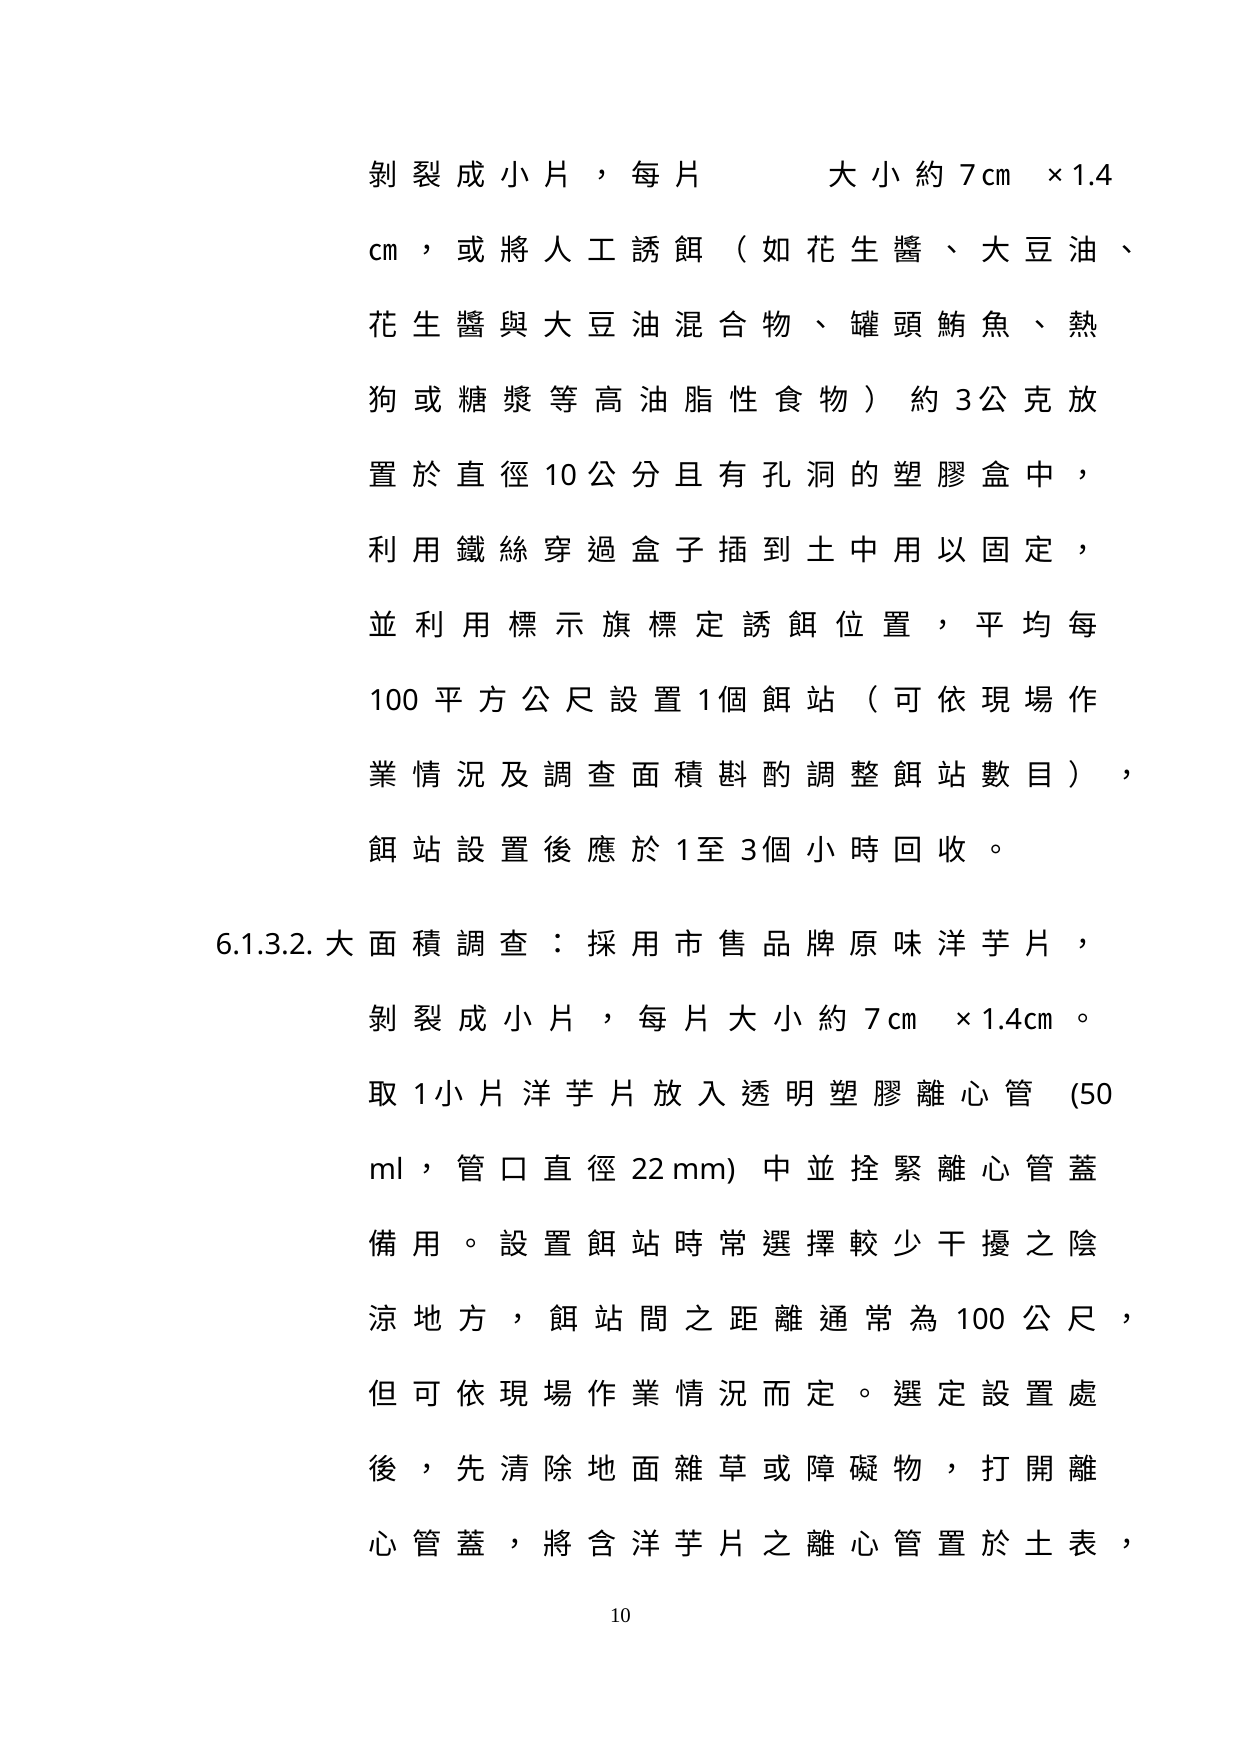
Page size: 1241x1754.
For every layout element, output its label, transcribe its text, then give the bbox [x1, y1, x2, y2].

text 6.1.3.2. 大面積調查：採用市售品牌原味洋芋片，剝裂成小片，每片大小約7㎝ × 1.4㎝。取1小片洋芋片放入透明塑膠離心管 (50 ml，管口直徑22 mm) 中並拴緊離心管蓋備用。設置餌站時常選擇較少干擾之陰涼地方，餌站間之距離通常為100公尺，但可依現場作業情況而定。選定設置處後，先清除地面雜草或障礙物，打開離心管蓋，將含洋芋片之離心管置於土表，務必確定管口緊貼地面，並插上標誌旗(粗鐵線直徑約2 mm，長約550 mm)。所有放置工作完成後，紀錄當時之氣溫及天氣狀況，若有GPS定位工具，則一併紀錄該餌站之座標位置。誘餌設置後約40至60分鐘即進行回收，將標誌旗拔起後，迅速上蓋密封離心管，確認已無螞蟻在管外後，攜回室內集中收納於-10℃之冷凍庫，冰凍12小時以上，再進行鑑識及計數工作。 [215, 898, 1112, 1573]
text 6.1.3.1. 小面積調查：採用市售品牌原味洋芋片，剝裂成小片，每片 大小約7㎝ × 1.4㎝，或將人工誘餌（如花生醬、大豆油、花生醬與大豆油混合物、罐頭鮪魚、熱狗或糖漿等高油脂性食物）約3公克放置於直徑10公分且有孔洞的塑膠盒中，利用鐵絲穿過盒子插到土中用以固定，並利用標示旗標定誘餌位置，平均每100平方公尺設置1個餌站（可依現場作業情況及調查面積斟酌調整餌站數目），餌站設置後應於1至3個小時回收。 [215, 129, 1112, 879]
